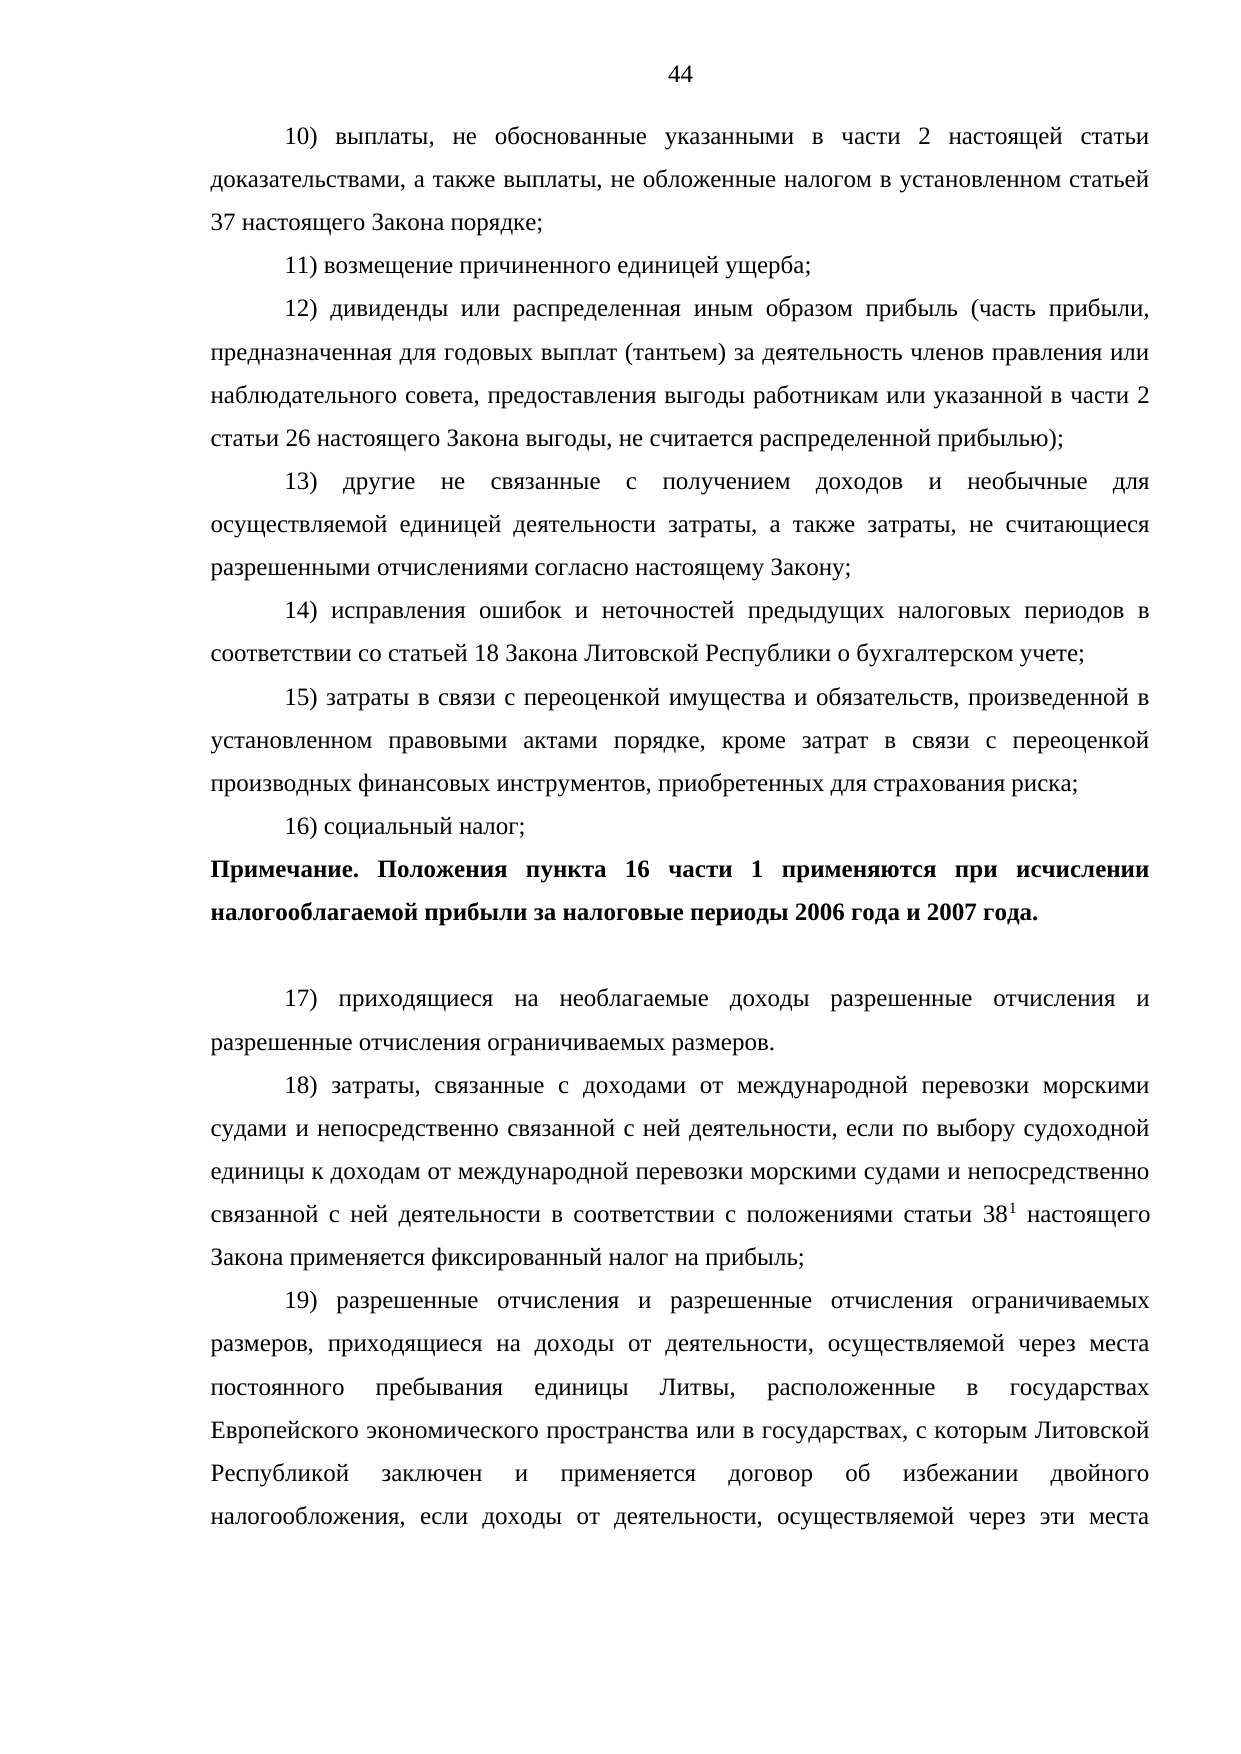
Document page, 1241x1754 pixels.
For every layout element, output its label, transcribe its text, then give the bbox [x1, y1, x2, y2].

text 13) другие не связанные с получением доходов и необычные для осуществляемой единицей деятельности затраты, а также затраты, не считающиеся разрешенными отчислениями согласно настоящему Закону; [210, 466, 1150, 581]
text 17) приходящиеся на необлагаемые доходы разрешенные отчисления и разрешенные отчисления ограничиваемых размеров. [210, 983, 1150, 1055]
text 10) выплаты, не обоснованные указанными в части 2 настоящей статьи доказательствами, а также выплаты, не обложенные налогом в установленном статьей 37 настоящего Закона порядке; [210, 121, 1150, 236]
text 11) возмещение причиненного единицей ущерба; [210, 250, 1150, 279]
text Примечание. Положения пункта 16 части 1 применяются при исчислении налогооблагаемой прибыли за налоговые периоды 2006 года и 2007 года. [210, 854, 1150, 926]
text 12) дивиденды или распределенная иным образом прибыль (часть прибыли, предназначенная для годовых выплат (тантьем) за деятельность членов правления или наблюдательного совета, предоставления выгоды работникам или указанной в части 2 статьи 26 настоящего Закона выгоды, не считается распределенной прибылью); [210, 293, 1150, 452]
text 18) затраты, связанные с доходами от международной перевозки морскими судами и непосредственно связанной с ней деятельности, если по выбору судоходной единицы к доходам от международной перевозки морскими судами и непосредственно связанной с ней деятельности в соответствии с положениями статьи 381 настоящего Закона применяется фиксированный налог на прибыль; [210, 1070, 1150, 1271]
text 19) разрешенные отчисления и разрешенные отчисления ограничиваемых размеров, приходящиеся на доходы от деятельности, осуществляемой через места постоянного пребывания единицы Литвы, расположенные в государствах Европейского экономического пространства или в государствах, с которым Литовской Республикой заключен и применяется договор об избежании двойного налогообложения, если доходы от деятельности, осуществляемой через эти места [210, 1285, 1150, 1530]
text 15) затраты в связи с переоценкой имущества и обязательств, произведенной в установленном правовыми актами порядке, кроме затрат в связи с переоценкой производных финансовых инструментов, приобретенных для страхования риска; [210, 682, 1150, 797]
text 16) социальный налог; [210, 811, 1150, 840]
text 14) исправления ошибок и неточностей предыдущих налоговых периодов в соответствии со статьей 18 Закона Литовской Республики о бухгалтерском учете; [210, 595, 1150, 667]
